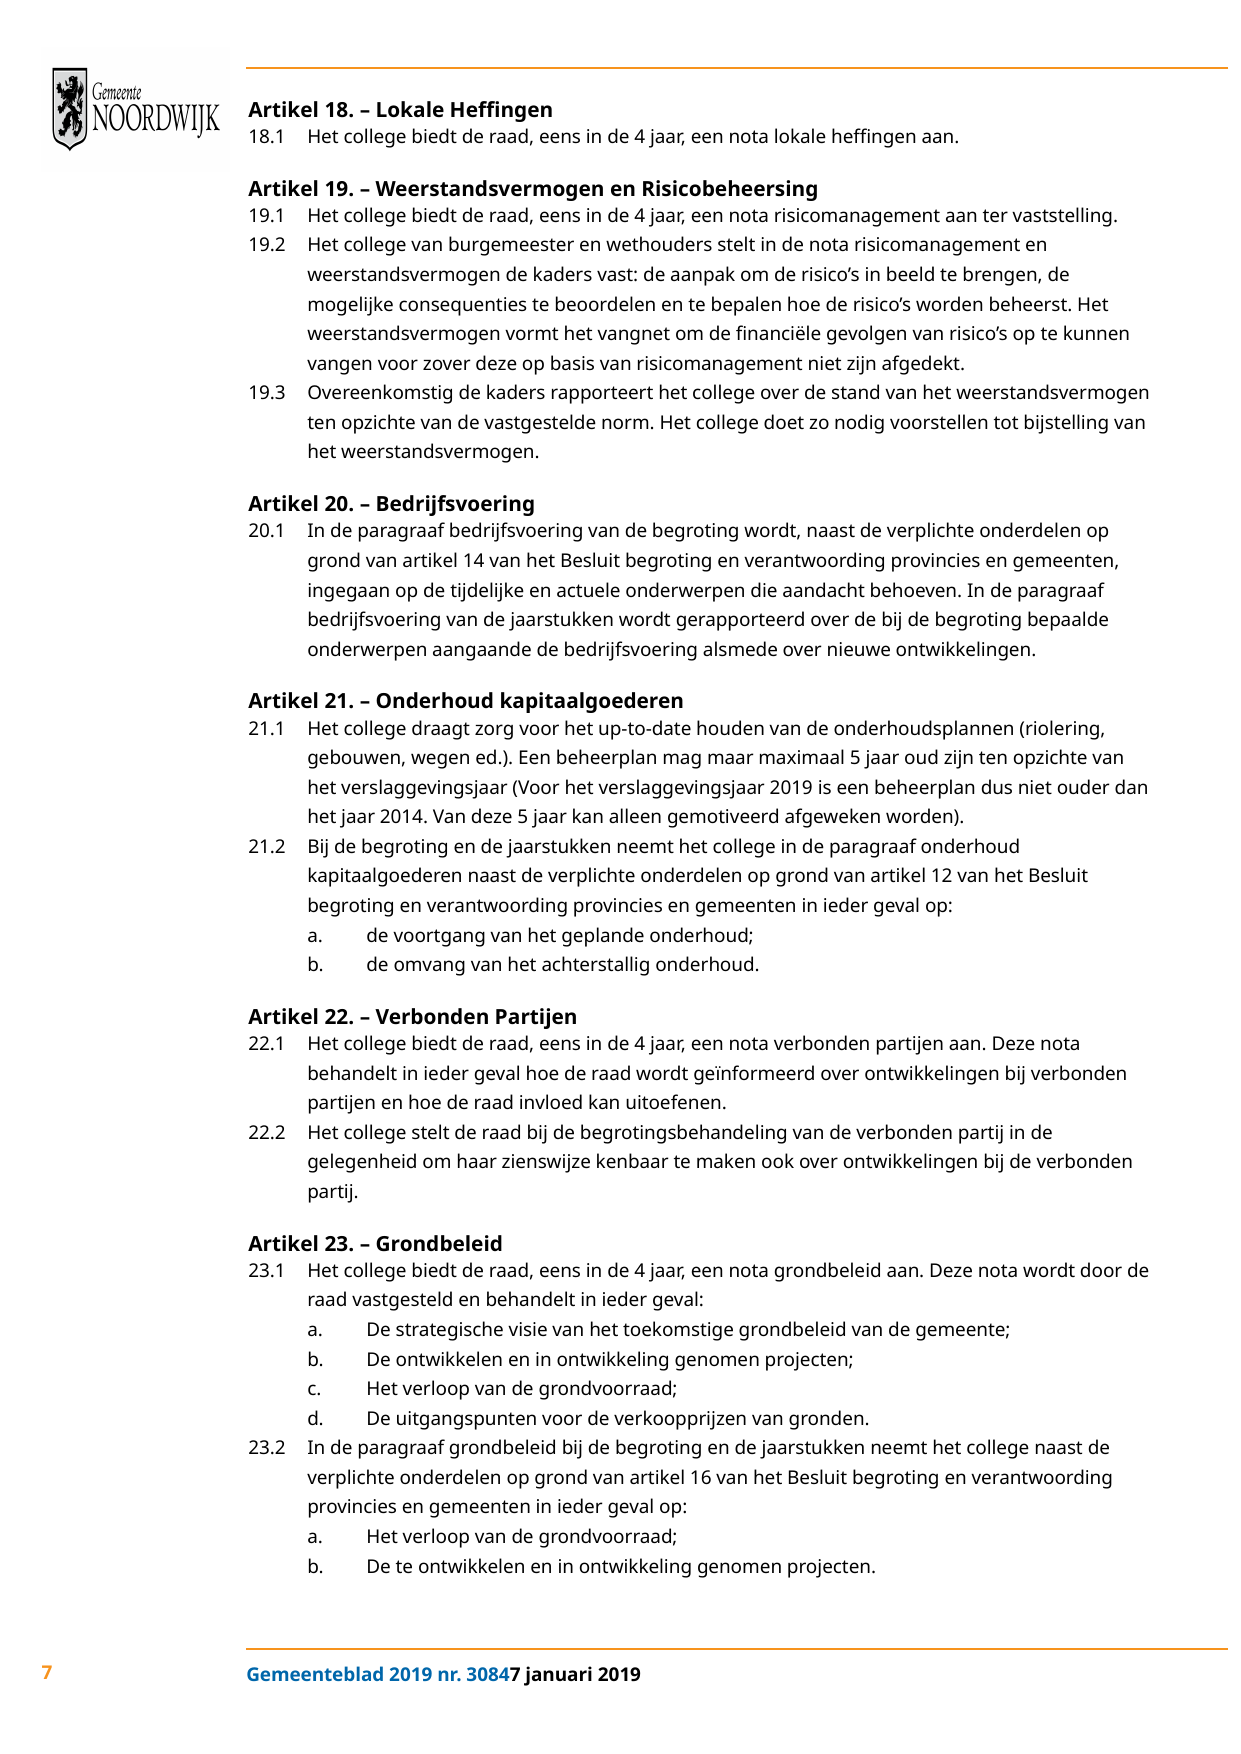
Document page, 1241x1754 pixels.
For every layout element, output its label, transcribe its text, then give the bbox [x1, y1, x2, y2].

list De te ontwikkelen en in ontwikkeling genomen projecten. [307, 1553, 1152, 1579]
text Artikel 18. – Lokale Heffingen [248, 95, 1152, 123]
list De strategische visie van het toekomstige grondbeleid van de gemeente; [307, 1316, 1152, 1342]
list Het college draagt zorg voor het up-to-date houden van de onderhoudsplannen (riolering, gebouwen, wegen ed.). Een beheerplan mag maar maximaal 5 jaar oud zijn ten opzichte van het verslaggevingsjaar (Voor het verslaggevingsjaar 2019 is een beheerplan dus niet ouder dan het jaar 2014. Van deze 5 jaar kan alleen gemotiveerd afgeweken worden). [248, 715, 1152, 829]
list Overeenkomstig de kaders rapporteert het college over de stand van het weerstandsvermogen ten opzichte van de vastgestelde norm. Het college doet zo nodig voorstellen tot bijstelling van het weerstandsvermogen. [248, 379, 1152, 464]
list In de paragraaf bedrijfsvoering van de begroting wordt, naast de verplichte onderdelen op grond van artikel 14 van het Besluit begroting en verantwoording provincies en gemeenten, ingegaan op de tijdelijke en actuele onderwerpen die aandacht behoeven. In de paragraaf bedrijfsvoering van de jaarstukken wordt gerapporteerd over de bij de begroting bepaalde onderwerpen aangaande de bedrijfsvoering alsmede over nieuwe ontwikkelingen. [248, 518, 1152, 662]
list Het verloop van de grondvoorraad; [307, 1523, 1152, 1549]
list de omvang van het achterstallig onderhoud. [307, 951, 1152, 977]
list Het college biedt de raad, eens in de 4 jaar, een nota risicomanagement aan ter vaststelling. [248, 202, 1152, 228]
list de voortgang van het geplande onderhoud; [307, 922, 1152, 948]
text Artikel 21. – Onderhoud kapitaalgoederen [248, 686, 1152, 715]
list Het college biedt de raad, eens in de 4 jaar, een nota grondbeleid aan. Deze nota wordt door de raad vastgesteld en behandelt in ieder geval: [248, 1257, 1152, 1312]
text Artikel 20. – Bedrijfsvoering [248, 489, 1152, 518]
list Het verloop van de grondvoorraad; [307, 1375, 1152, 1401]
list De uitgangspunten voor de verkoopprijzen van gronden. [307, 1405, 1152, 1431]
text Artikel 22. – Verbonden Partijen [248, 1002, 1152, 1030]
list Het college biedt de raad, eens in de 4 jaar, een nota lokale heffingen aan. [248, 123, 1152, 149]
list Bij de begroting en de jaarstukken neemt het college in de paragraaf onderhoud kapitaalgoederen naast de verplichte onderdelen op grond van artikel 12 van het Besluit begroting en verantwoording provincies en gemeenten in ieder geval op: [248, 833, 1152, 918]
picture [41, 47, 231, 172]
list In de paragraaf grondbeleid bij de begroting en de jaarstukken neemt het college naast de verplichte onderdelen op grond van artikel 16 van het Besluit begroting en verantwoording provincies en gemeenten in ieder geval op: [248, 1434, 1152, 1519]
text Artikel 19. – Weerstandsvermogen en Risicobeheersing [248, 174, 1152, 202]
list Het college van burgemeester en wethouders stelt in de nota risicomanagement en weerstandsvermogen de kaders vast: de aanpak om de risico’s in beeld te brengen, de mogelijke consequenties te beoordelen en te bepalen hoe de risico’s worden beheerst. Het weerstandsvermogen vormt het vangnet om de financiële gevolgen van risico’s op te kunnen vangen voor zover deze op basis van risicomanagement niet zijn afgedekt. [248, 232, 1152, 376]
list Het college biedt de raad, eens in de 4 jaar, een nota verbonden partijen aan. Deze nota behandelt in ieder geval hoe de raad wordt geïnformeerd over ontwikkelingen bij verbonden partijen en hoe de raad invloed kan uitoefenen. [248, 1030, 1152, 1115]
list Het college stelt de raad bij de begrotingsbehandeling van de verbonden partij in de gelegenheid om haar zienswijze kenbaar te maken ook over ontwikkelingen bij de verbonden partij. [248, 1119, 1152, 1204]
text Artikel 23. – Grondbeleid [248, 1229, 1152, 1257]
list De ontwikkelen en in ontwikkeling genomen projecten; [307, 1346, 1152, 1372]
